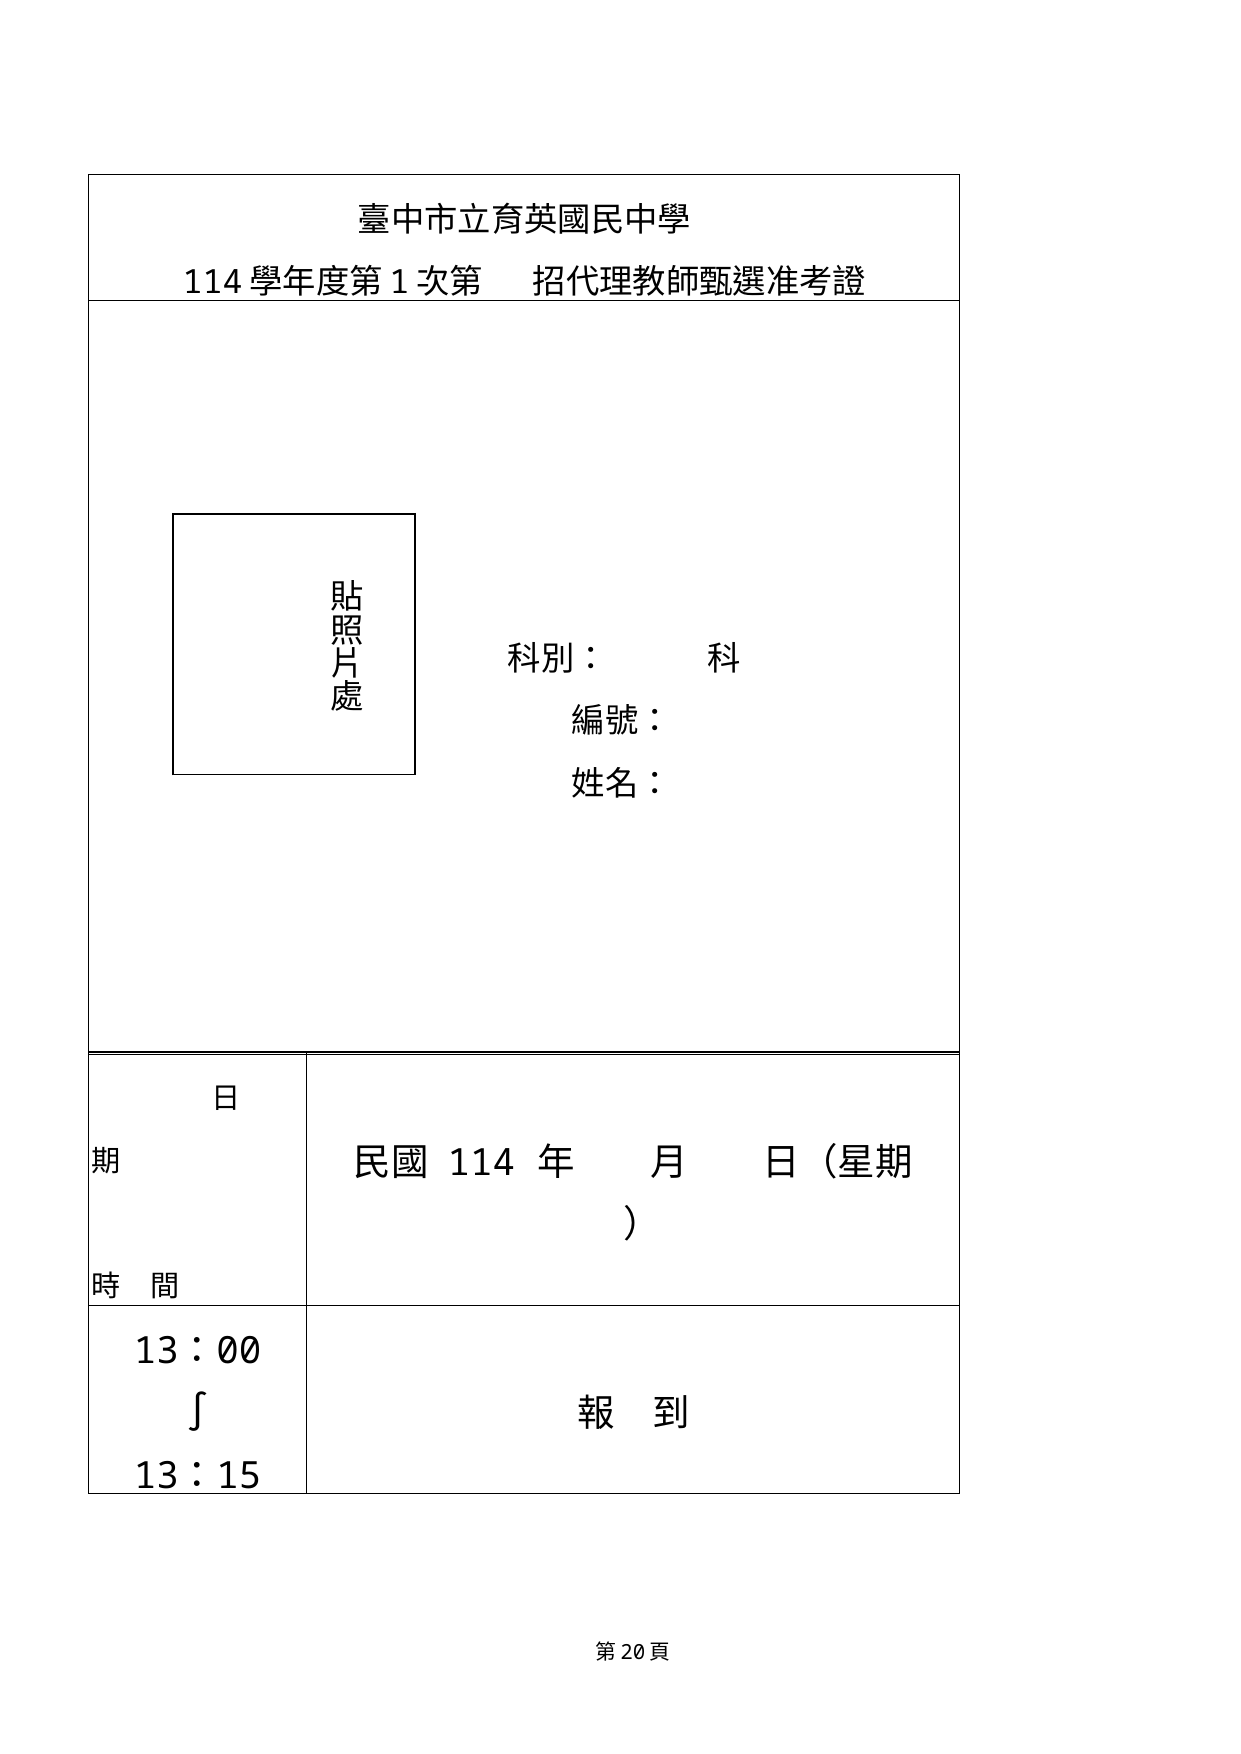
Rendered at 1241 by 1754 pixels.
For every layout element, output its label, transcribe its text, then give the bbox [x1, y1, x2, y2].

table_header 臺中市立育英國民中學 114學年度第1次第 招代理教師甄選准考證 [89, 175, 959, 300]
table_cell 民國 114 年 月 日（星期 ） [307, 1055, 959, 1304]
table_cell 日 期 時 間 [89, 1055, 306, 1304]
table_cell 科別： 科 編號： 姓名： [89, 301, 959, 1051]
table_cell 13：00 ∫ 13：15 [89, 1306, 306, 1493]
table_cell 報 到 [307, 1306, 959, 1493]
